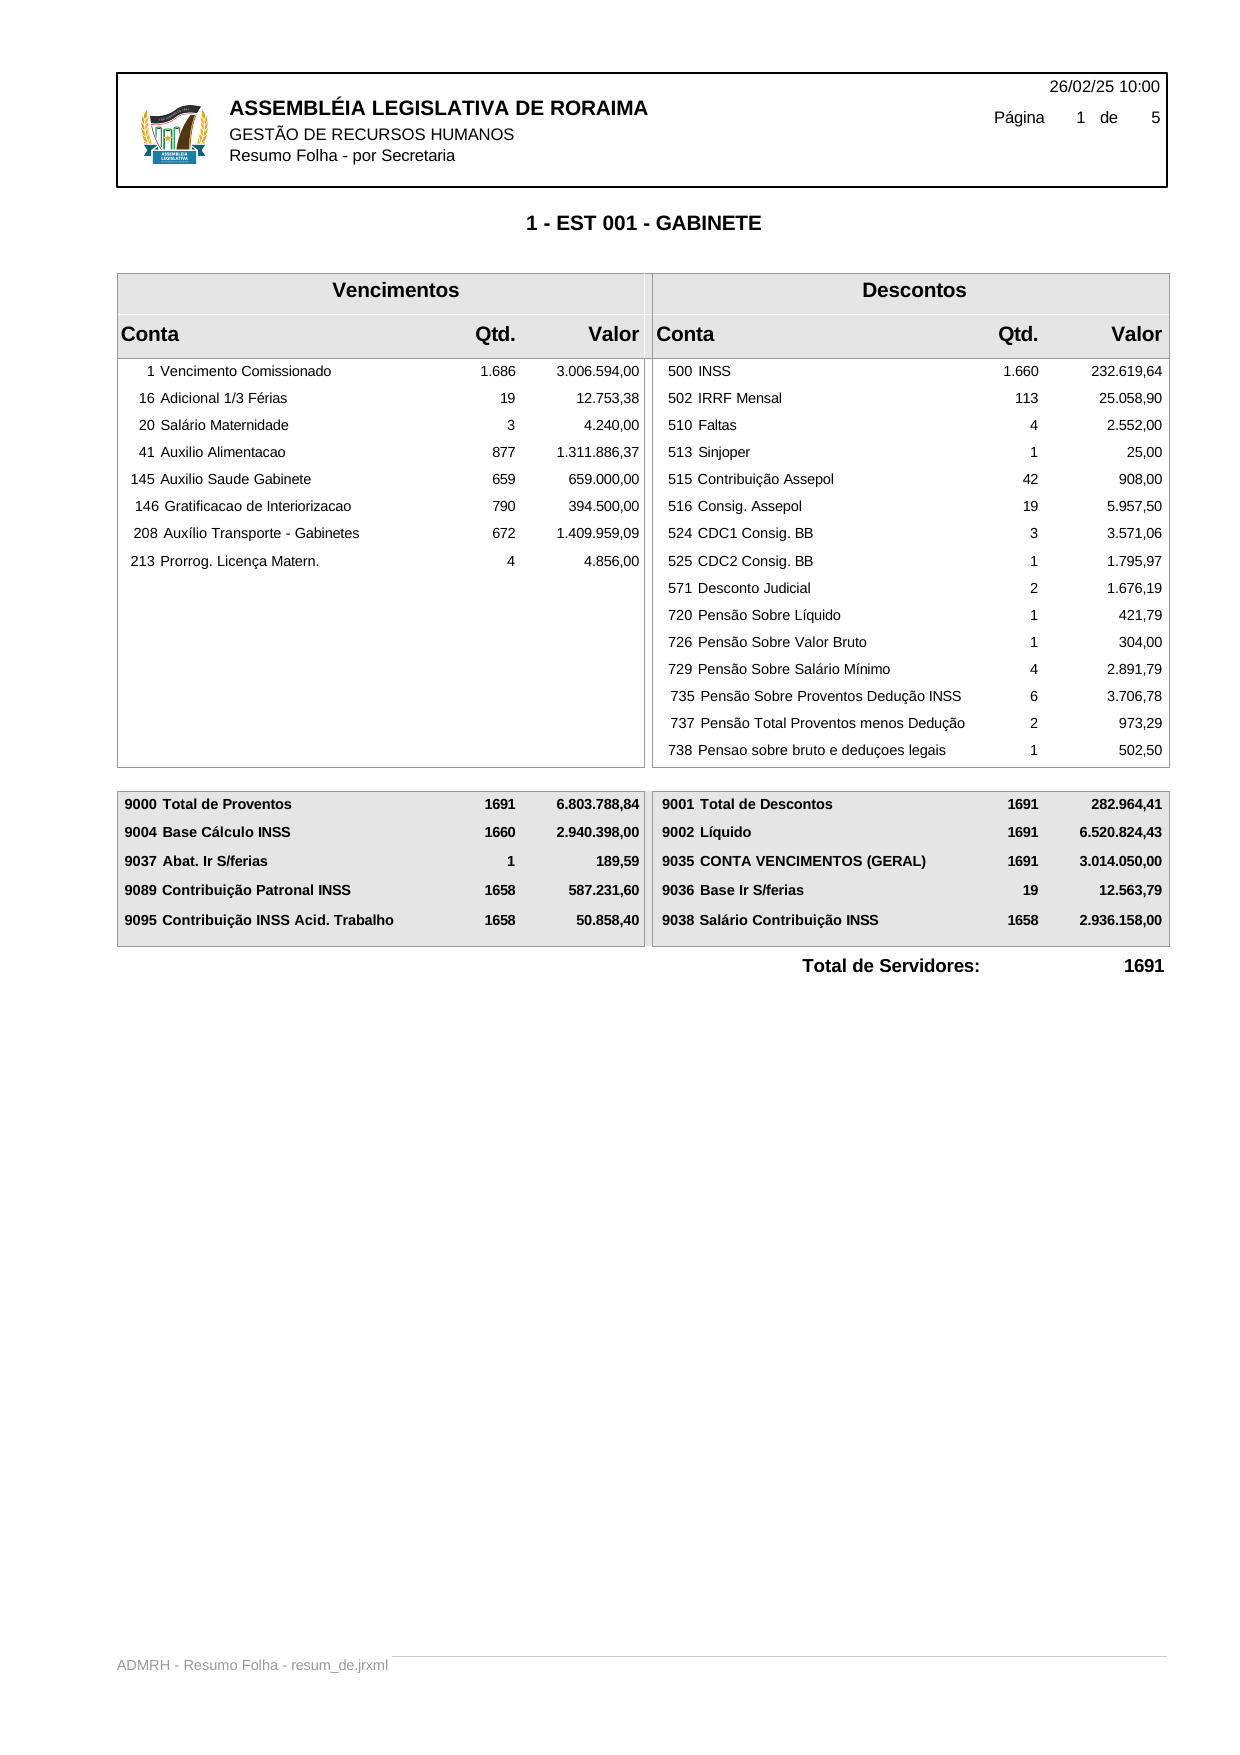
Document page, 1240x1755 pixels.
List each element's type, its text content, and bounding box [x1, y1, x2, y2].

table_cell 9036 Base Ir S/ferias [653, 876, 967, 905]
table_cell 729 Pensão Sobre Salário Mínimo [653, 655, 980, 682]
table_header [1170, 273, 1232, 314]
table_cell 6.520.824,43 [1057, 818, 1169, 847]
table_cell 50.858,40 [534, 905, 644, 946]
table_cell 1.795,97 [1063, 546, 1169, 573]
table_cell [534, 574, 644, 601]
table_cell 1660 [439, 818, 534, 847]
table_cell 2 [980, 574, 1063, 601]
table_cell [1170, 358, 1232, 767]
table_cell 738 Pensao sobre bruto e deduçoes legais [653, 736, 980, 767]
table_cell [416, 574, 534, 601]
table_cell 4.856,00 [534, 546, 644, 573]
table_cell [534, 736, 644, 767]
table_cell [118, 736, 416, 767]
table_cell [118, 601, 416, 628]
table_cell 1.686 [416, 359, 534, 384]
table_cell 726 Pensão Sobre Valor Bruto [653, 628, 980, 655]
table_cell 877 [416, 438, 534, 465]
table_cell [118, 574, 416, 601]
table_cell 9038 Salário Contribuição INSS [653, 905, 967, 946]
table_cell [645, 315, 652, 358]
table_cell 1658 [439, 876, 534, 905]
table_cell 4 [980, 655, 1063, 682]
table_cell 3.706,78 [1063, 682, 1169, 709]
table_cell 973,29 [1063, 709, 1169, 736]
table_cell 659.000,00 [534, 465, 644, 492]
table_cell 9089 Contribuição Patronal INSS [118, 876, 439, 905]
table_cell [534, 628, 644, 655]
table_cell 6 [980, 682, 1063, 709]
table_cell 1.676,19 [1063, 574, 1169, 601]
table_cell 1 [980, 546, 1063, 573]
table_cell 1 [439, 847, 534, 876]
table_cell 510 Faltas [653, 411, 980, 438]
table_cell 394.500,00 [534, 492, 644, 519]
table_cell 2.936.158,00 [1057, 905, 1169, 946]
table_cell [645, 876, 652, 905]
table_cell 1 [980, 601, 1063, 628]
table_cell [534, 601, 644, 628]
table_cell Qtd. [980, 315, 1063, 358]
table_cell 19 [416, 384, 534, 411]
table_cell 16 Adicional 1/3 Férias [118, 384, 416, 411]
table_cell 1691 [967, 818, 1057, 847]
table_cell 524 CDC1 Consig. BB [653, 519, 980, 546]
table_cell 19 [967, 876, 1057, 905]
table_cell [1170, 315, 1232, 358]
table_cell 3.571,06 [1063, 519, 1169, 546]
table_cell 146 Gratificacao de Interiorizacao [118, 492, 416, 519]
table_cell 500 INSS [653, 359, 980, 384]
table_cell 790 [416, 492, 534, 519]
table_cell 9004 Base Cálculo INSS [118, 818, 439, 847]
table_header 1691 [967, 792, 1057, 818]
table_cell 3.014.050,00 [1057, 847, 1169, 876]
table_cell 1 [980, 438, 1063, 465]
table_cell 672 [416, 519, 534, 546]
table_cell 9095 Contribuição INSS Acid. Trabalho [118, 905, 439, 946]
table_cell [118, 709, 416, 736]
table_cell [416, 655, 534, 682]
table_cell [416, 682, 534, 709]
table_cell Valor [534, 315, 644, 358]
table_header [645, 274, 652, 314]
table_cell 19 [980, 492, 1063, 519]
table_cell [416, 736, 534, 767]
table_header Vencimentos [118, 274, 644, 314]
table_cell [645, 359, 652, 767]
table_cell 25,00 [1063, 438, 1169, 465]
table_cell Conta [653, 315, 980, 358]
table_cell 189,59 [534, 847, 644, 876]
table_cell [118, 628, 416, 655]
table_cell 3.006.594,00 [534, 359, 644, 384]
table_header 1691 [439, 792, 534, 818]
table_cell 232.619,64 [1063, 359, 1169, 384]
table_cell 5.957,50 [1063, 492, 1169, 519]
table_header [645, 791, 652, 818]
text Total de Servidores: 1691 [802, 954, 1239, 976]
table_cell 304,00 [1063, 628, 1169, 655]
table_cell 513 Sinjoper [653, 438, 980, 465]
table_cell 525 CDC2 Consig. BB [653, 546, 980, 573]
table_cell 3 [980, 519, 1063, 546]
table_cell 908,00 [1063, 465, 1169, 492]
table_cell 113 [980, 384, 1063, 411]
table_cell 4 [416, 546, 534, 573]
table_cell 41 Auxilio Alimentacao [118, 438, 416, 465]
table_cell [118, 655, 416, 682]
table_cell Conta [118, 315, 416, 358]
table_cell 145 Auxilio Saude Gabinete [118, 465, 416, 492]
table_header 6.803.788,84 [534, 792, 644, 818]
table_cell 421,79 [1063, 601, 1169, 628]
table_cell [416, 628, 534, 655]
table_cell [645, 905, 652, 946]
table_cell [534, 655, 644, 682]
table_cell 4.240,00 [534, 411, 644, 438]
table_cell 571 Desconto Judicial [653, 574, 980, 601]
table_cell 12.753,38 [534, 384, 644, 411]
table_cell 659 [416, 465, 534, 492]
table_cell 587.231,60 [534, 876, 644, 905]
table_cell 42 [980, 465, 1063, 492]
text 1 - EST 001 - GABINETE [104, 211, 1183, 235]
table_cell [534, 682, 644, 709]
table_cell 2 [980, 709, 1063, 736]
table_cell 1658 [439, 905, 534, 946]
table_header 9000 Total de Proventos [118, 792, 439, 818]
table_cell 213 Prorrog. Licença Matern. [118, 546, 416, 573]
table_header 282.964,41 [1057, 792, 1169, 818]
table_cell [645, 847, 652, 876]
table_cell 737 Pensão Total Proventos menos Dedução [653, 709, 980, 736]
table_cell 1 Vencimento Comissionado [118, 359, 416, 384]
table_cell 735 Pensão Sobre Proventos Dedução INSS [653, 682, 980, 709]
table_cell 12.563,79 [1057, 876, 1169, 905]
table_cell 9037 Abat. Ir S/ferias [118, 847, 439, 876]
table_cell 2.940.398,00 [534, 818, 644, 847]
table_cell 502,50 [1063, 736, 1169, 767]
table_cell [645, 818, 652, 847]
table_cell 4 [980, 411, 1063, 438]
table_cell 25.058,90 [1063, 384, 1169, 411]
table_cell [534, 709, 644, 736]
table_cell 20 Salário Maternidade [118, 411, 416, 438]
table_cell [118, 682, 416, 709]
table_cell 515 Contribuição Assepol [653, 465, 980, 492]
table_cell 1 [980, 628, 1063, 655]
table_cell 2.891,79 [1063, 655, 1169, 682]
table_cell 1.409.959,09 [534, 519, 644, 546]
table_cell 9035 CONTA VENCIMENTOS (GERAL) [653, 847, 967, 876]
table_cell 720 Pensão Sobre Líquido [653, 601, 980, 628]
table_cell 1691 [967, 847, 1057, 876]
table_cell 2.552,00 [1063, 411, 1169, 438]
table_header Descontos [653, 274, 1169, 314]
table_cell Qtd. [416, 315, 534, 358]
table_cell 3 [416, 411, 534, 438]
table_cell 1 [980, 736, 1063, 767]
table_header 9001 Total de Descontos [653, 792, 967, 818]
table_cell 9002 Líquido [653, 818, 967, 847]
table_cell 1.660 [980, 359, 1063, 384]
table_cell 1.311.886,37 [534, 438, 644, 465]
table_cell [416, 601, 534, 628]
table_cell 208 Auxílio Transporte - Gabinetes [118, 519, 416, 546]
table_cell [416, 709, 534, 736]
table_cell Valor [1063, 315, 1169, 358]
table_cell 1658 [967, 905, 1057, 946]
table_cell 502 IRRF Mensal [653, 384, 980, 411]
table_cell 516 Consig. Assepol [653, 492, 980, 519]
